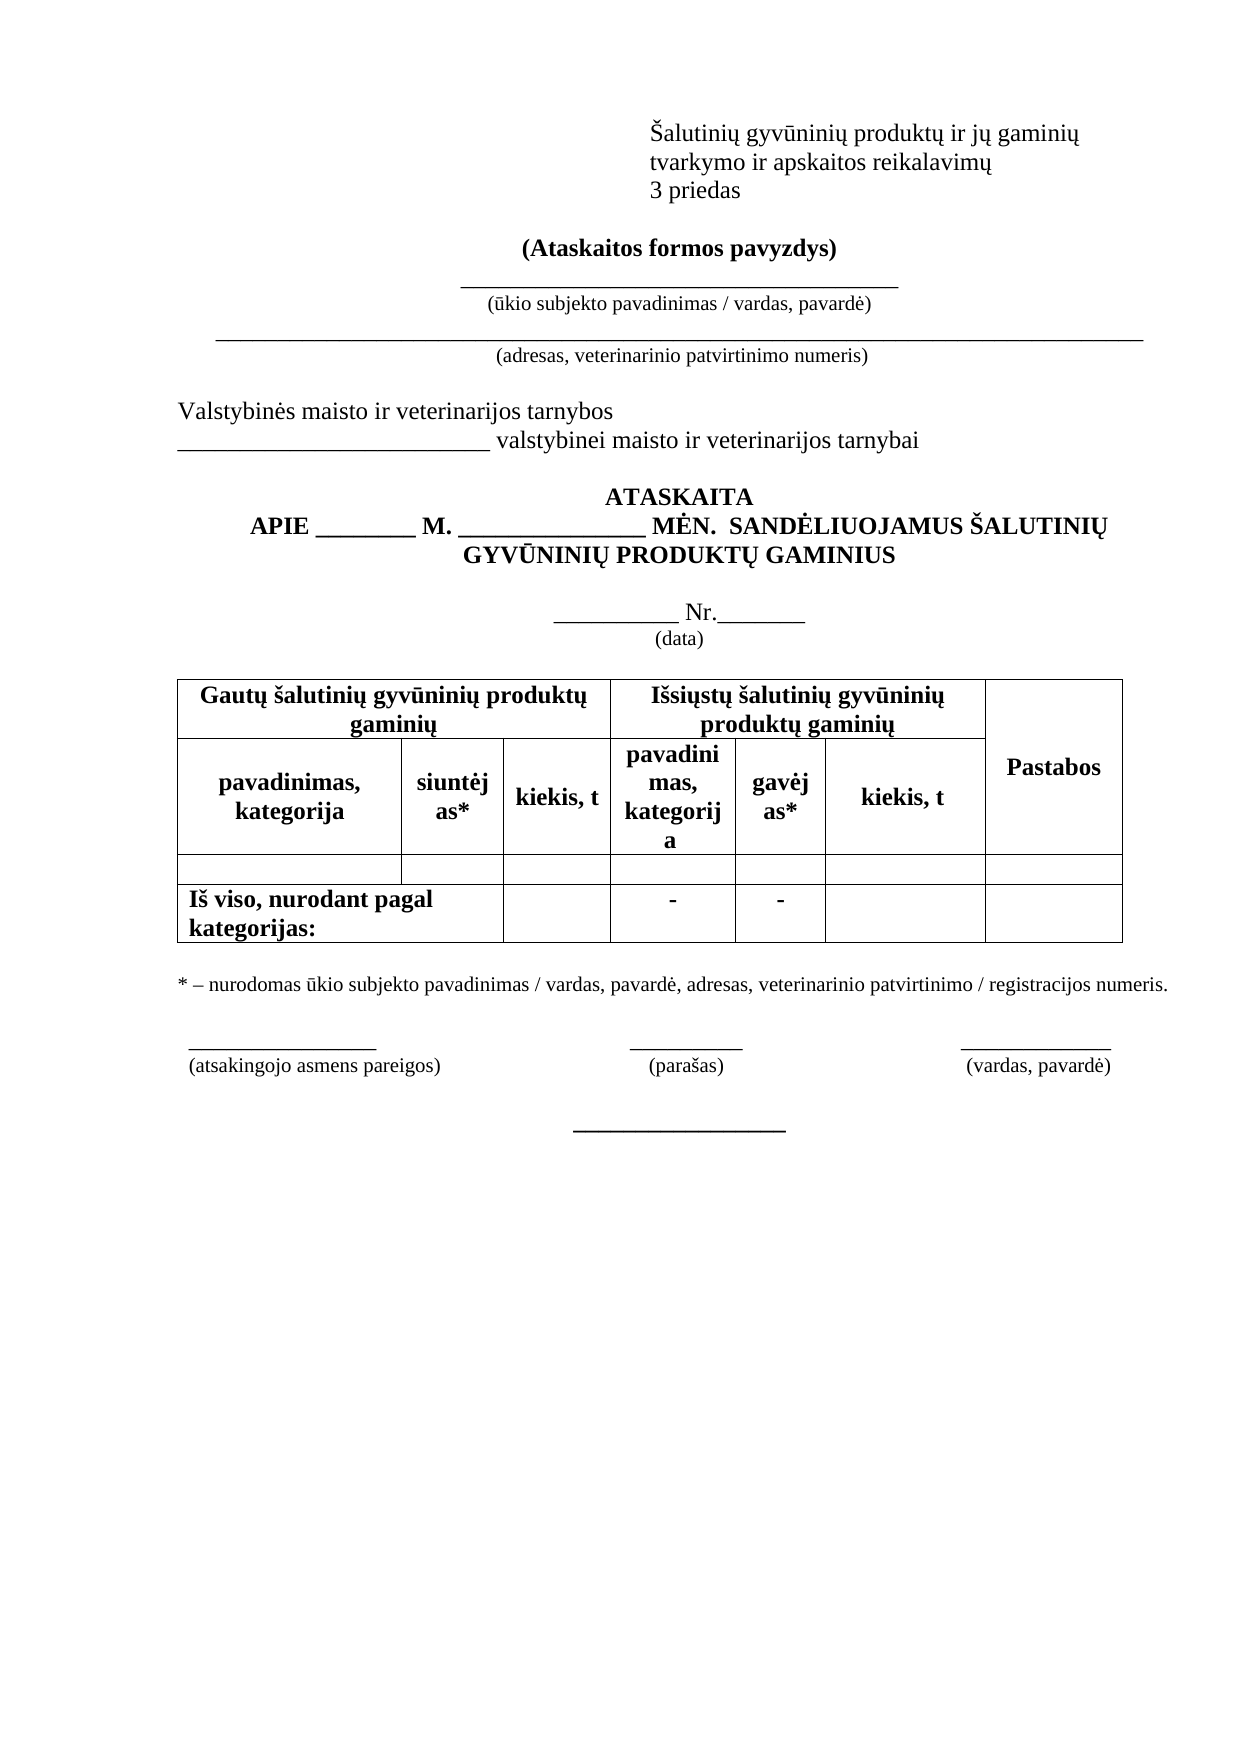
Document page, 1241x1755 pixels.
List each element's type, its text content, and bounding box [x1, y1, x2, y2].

table_cell [736, 855, 825, 883]
text _________________ [177, 1106, 1181, 1135]
text (ūkio subjekto pavadinimas / vardas, pavardė) [177, 291, 1181, 315]
table_cell [986, 885, 1122, 942]
table_cell [504, 885, 610, 942]
table_cell [826, 885, 985, 942]
table_header Pastabos [986, 680, 1122, 854]
table_header _________ (parašas) [537, 1025, 836, 1077]
table_cell kiekis, t [826, 739, 985, 854]
table_cell Iš viso, nurodant pagal kategorijas: [178, 885, 503, 942]
table_cell - [611, 885, 735, 942]
table_header ____________ (vardas, pavardė) [836, 1025, 1122, 1077]
text ATASKAITA [177, 482, 1181, 511]
table_cell siuntėjas* [402, 739, 503, 854]
table_header Išsiųstų šalutinių gyvūninių produktų gaminių [611, 680, 985, 738]
text __________ Nr._______ [177, 597, 1181, 626]
table_cell gavėjas* [736, 739, 825, 854]
text (adresas, veterinarinio patvirtinimo numeris) [177, 343, 1181, 367]
text ___________________________________ [177, 262, 1181, 291]
table_cell [402, 855, 503, 883]
text APIE ________ M. _______________ MĖN. SANDĖLIUOJAMUS ŠALUTINIŲ GYVŪNINIŲ PRODUKTŲ GAMINIUS [177, 511, 1181, 569]
table_cell [178, 855, 401, 883]
table_cell [986, 855, 1122, 883]
text (data) [177, 626, 1181, 650]
table_cell [826, 855, 985, 883]
text (Ataskaitos formos pavyzdys) [177, 233, 1181, 262]
text _ [177, 315, 1181, 343]
text tvarkymo ir apskaitos reikalavimų [649, 147, 1181, 176]
text Šalutinių gyvūninių produktų ir jų gaminių [649, 118, 1181, 147]
table_cell [504, 855, 610, 883]
table_header _______________ (atsakingojo asmens pareigos) [177, 1025, 537, 1077]
text 3 priedas [649, 176, 1181, 204]
table_cell kiekis, t [504, 739, 610, 854]
table_cell - [736, 885, 825, 942]
table_cell pavadinimas, kategorija [178, 739, 401, 854]
text Valstybinės maisto ir veterinarijos tarnybos [177, 396, 1181, 425]
table_cell pavadinimas, kategorija [611, 739, 735, 854]
table_header Gautų šalutinių gyvūninių produktų gaminių [178, 680, 610, 738]
table_cell [611, 855, 735, 883]
text * – nurodomas ūkio subjekto pavadinimas / vardas, pavardė, adresas, veterinarinio patvirtinimo / registracijos numeris. [177, 972, 1181, 996]
text _________________________ valstybinei maisto ir veterinarijos tarnybai [177, 425, 1181, 454]
